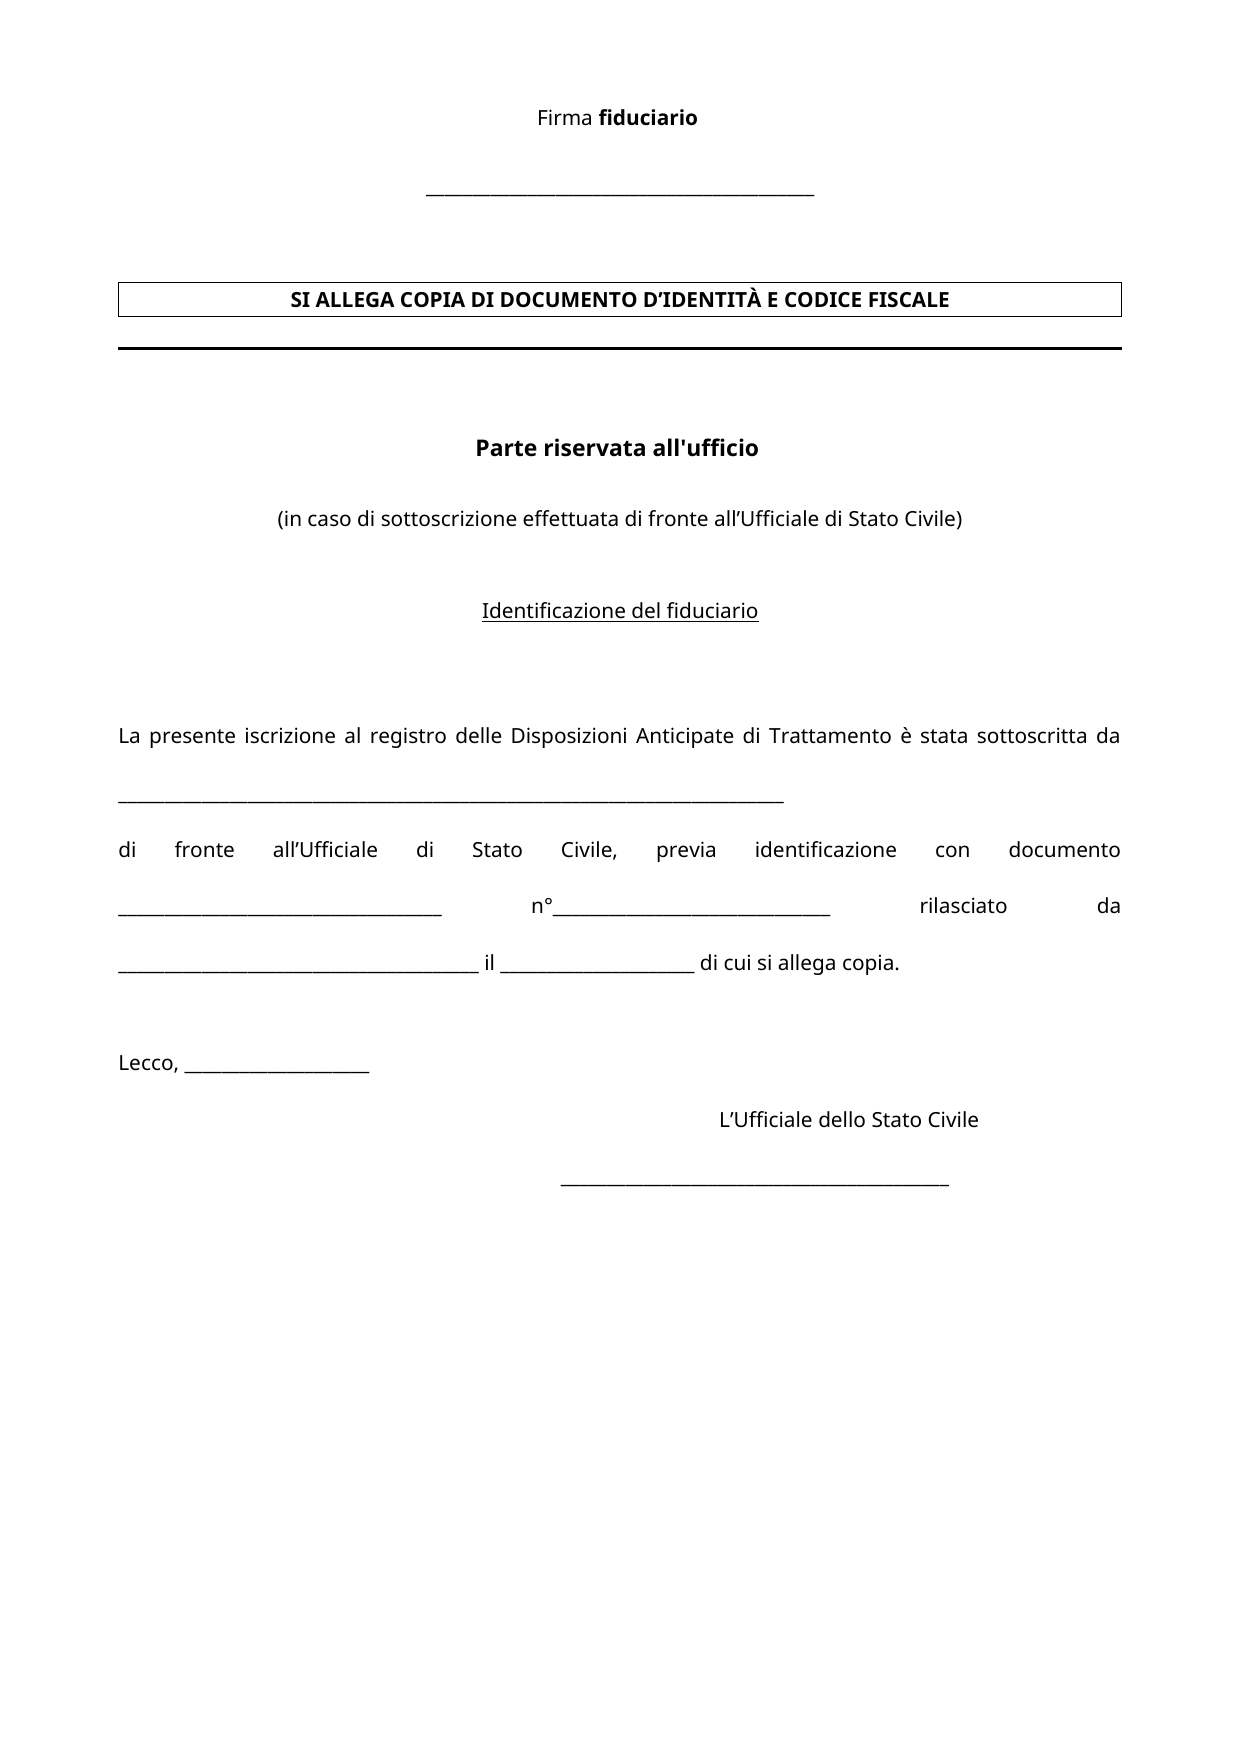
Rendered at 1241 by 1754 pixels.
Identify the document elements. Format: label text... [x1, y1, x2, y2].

text (in caso di sottoscrizione effettuata di fronte all’Ufficiale di Stato Civile) [118, 504, 1122, 532]
text Lecco, ____________________ [118, 1048, 1122, 1076]
text di fronte all’Ufficiale di Stato Civile, previa identificazione con documento ___________________________________ n°______________________________ rilasciato da _______________________________________ il _____________________ di cui si allega copia. [118, 835, 1122, 977]
text Firma fiduciario __________________________________________ [118, 103, 1122, 200]
text Identificazione del fiduciario [118, 596, 1122, 625]
text Parte riservata all'ufficio [118, 432, 1122, 463]
text La presente iscrizione al registro delle Disposizioni Anticipate di Trattamento è stata sottoscritta da ________________________________________________________________________ [118, 721, 1122, 806]
text L’Ufficiale dello Stato Civile [118, 1105, 1122, 1133]
text __________________________________________ [118, 1162, 1122, 1190]
text SI ALLEGA COPIA DI DOCUMENTO D’IDENTITÀ E CODICE FISCALE [119, 283, 1121, 316]
